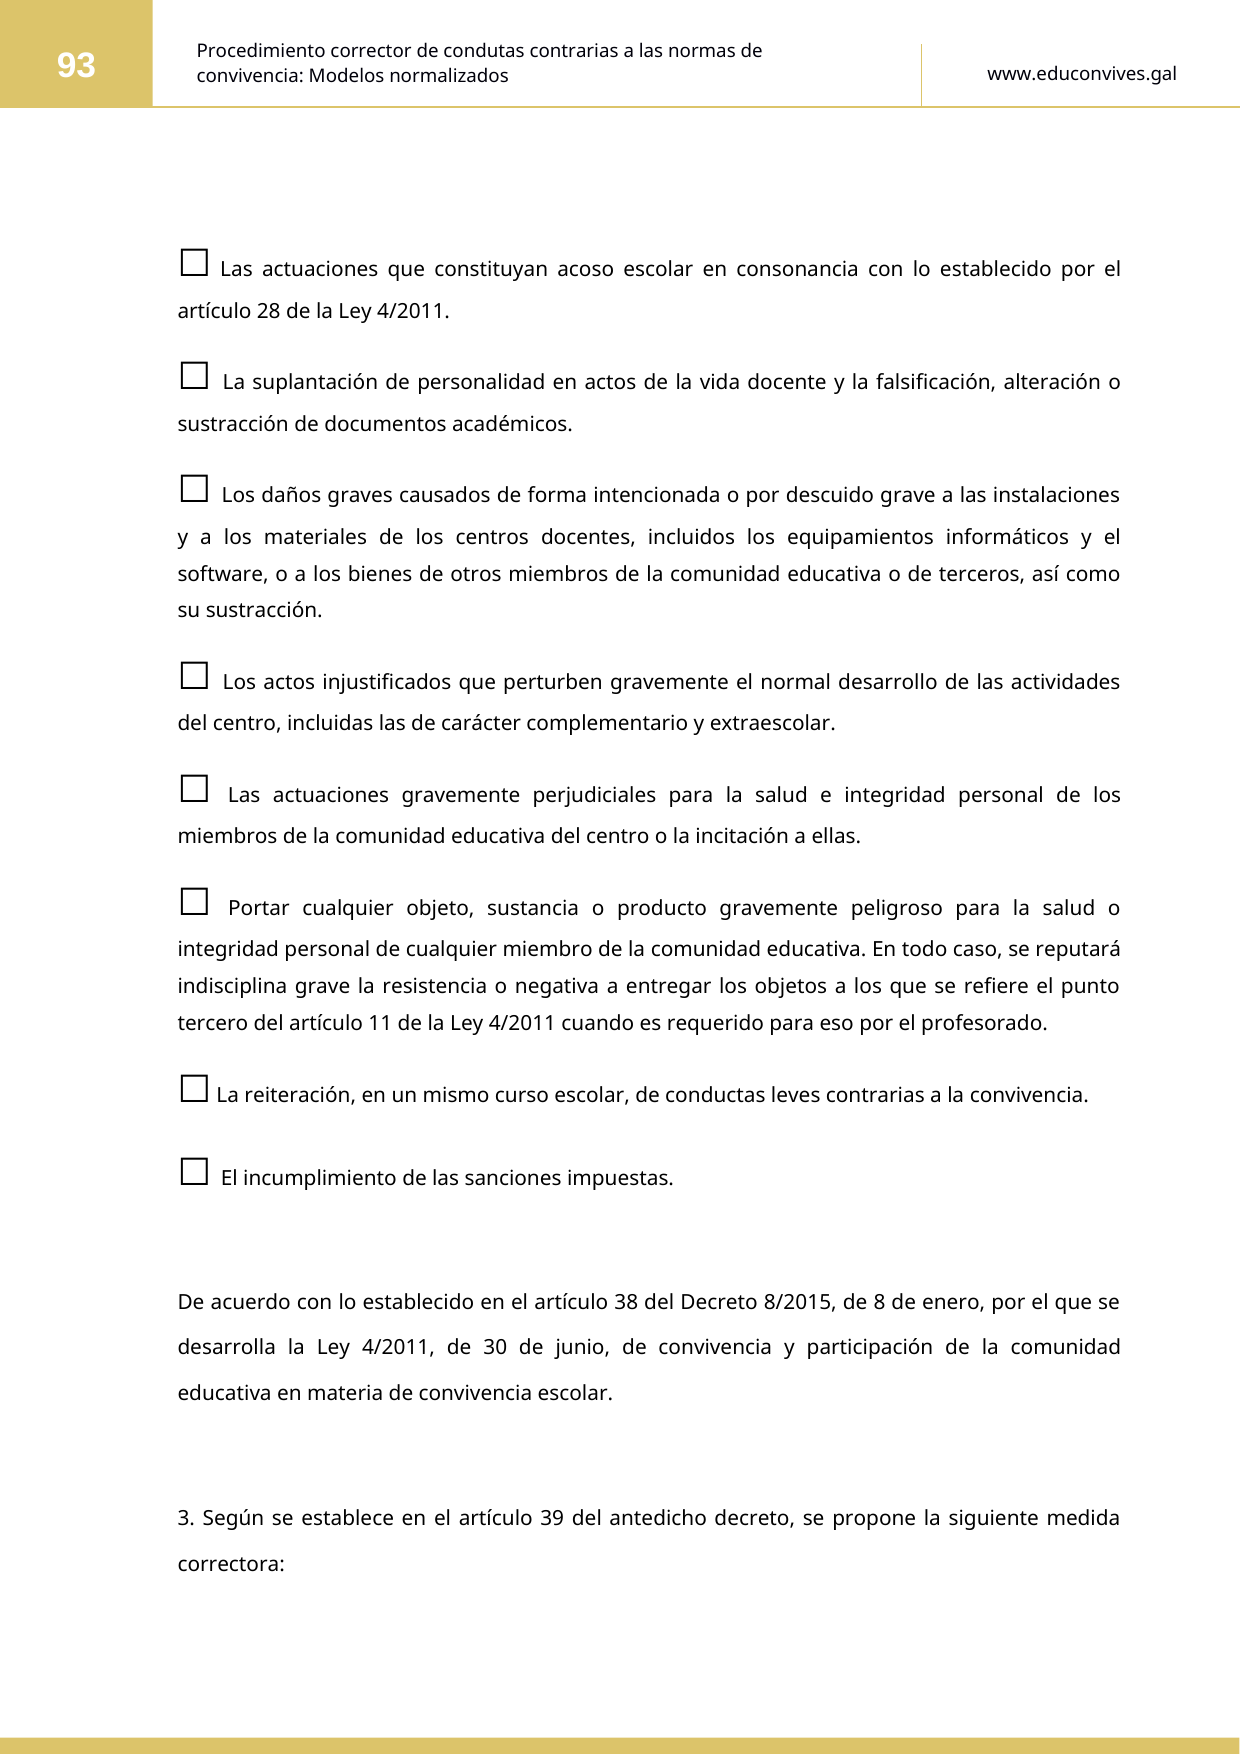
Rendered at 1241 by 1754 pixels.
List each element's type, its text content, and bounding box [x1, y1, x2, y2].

text ☐ Las actuaciones que constituyan acoso escolar en consonancia con lo establecido por el artículo 28 de la Ley 4/2011. [177, 236, 1122, 324]
text 3. Según se establece en el artículo 39 del antedicho decreto, se propone la siguiente medida correctora: [177, 1503, 1122, 1577]
text ☐ Los daños graves causados de forma intencionada o por descuido grave a las instalaciones y a los materiales de los centros docentes, incluidos los equipamientos informáticos y el software, o a los bienes de otros miembros de la comunidad educativa o de terceros, así como su sustracción. [177, 462, 1122, 624]
text ☐ Las actuaciones gravemente perjudiciales para la salud e integridad personal de los miembros de la comunidad educativa del centro o la incitación a ellas. [177, 762, 1122, 850]
text ☐ Los actos injustificados que perturben gravemente el normal desarrollo de las actividades del centro, incluidas las de carácter complementario y extraescolar. [177, 649, 1122, 737]
text De acuerdo con lo establecido en el artículo 38 del Decreto 8/2015, de 8 de enero, por el que se desarrolla la Ley 4/2011, de 30 de junio, de convivencia y participación de la comunidad educativa en materia de convivencia escolar. [177, 1287, 1122, 1406]
text ☐ El incumplimiento de las sanciones impuestas. [177, 1145, 1122, 1196]
text ☐ Portar cualquier objeto, sustancia o producto gravemente peligroso para la salud o integridad personal de cualquier miembro de la comunidad educativa. En todo caso, se reputará indisciplina grave la resistencia o negativa a entregar los objetos a los que se refiere el punto tercero del artículo 11 de la Ley 4/2011 cuando es requerido para eso por el profesorado. [177, 875, 1122, 1037]
text ☐ La suplantación de personalidad en actos de la vida docente y la falsificación, alteración o sustracción de documentos académicos. [177, 349, 1122, 437]
text ☐ La reiteración, en un mismo curso escolar, de conductas leves contrarias a la convivencia. [177, 1062, 1122, 1113]
